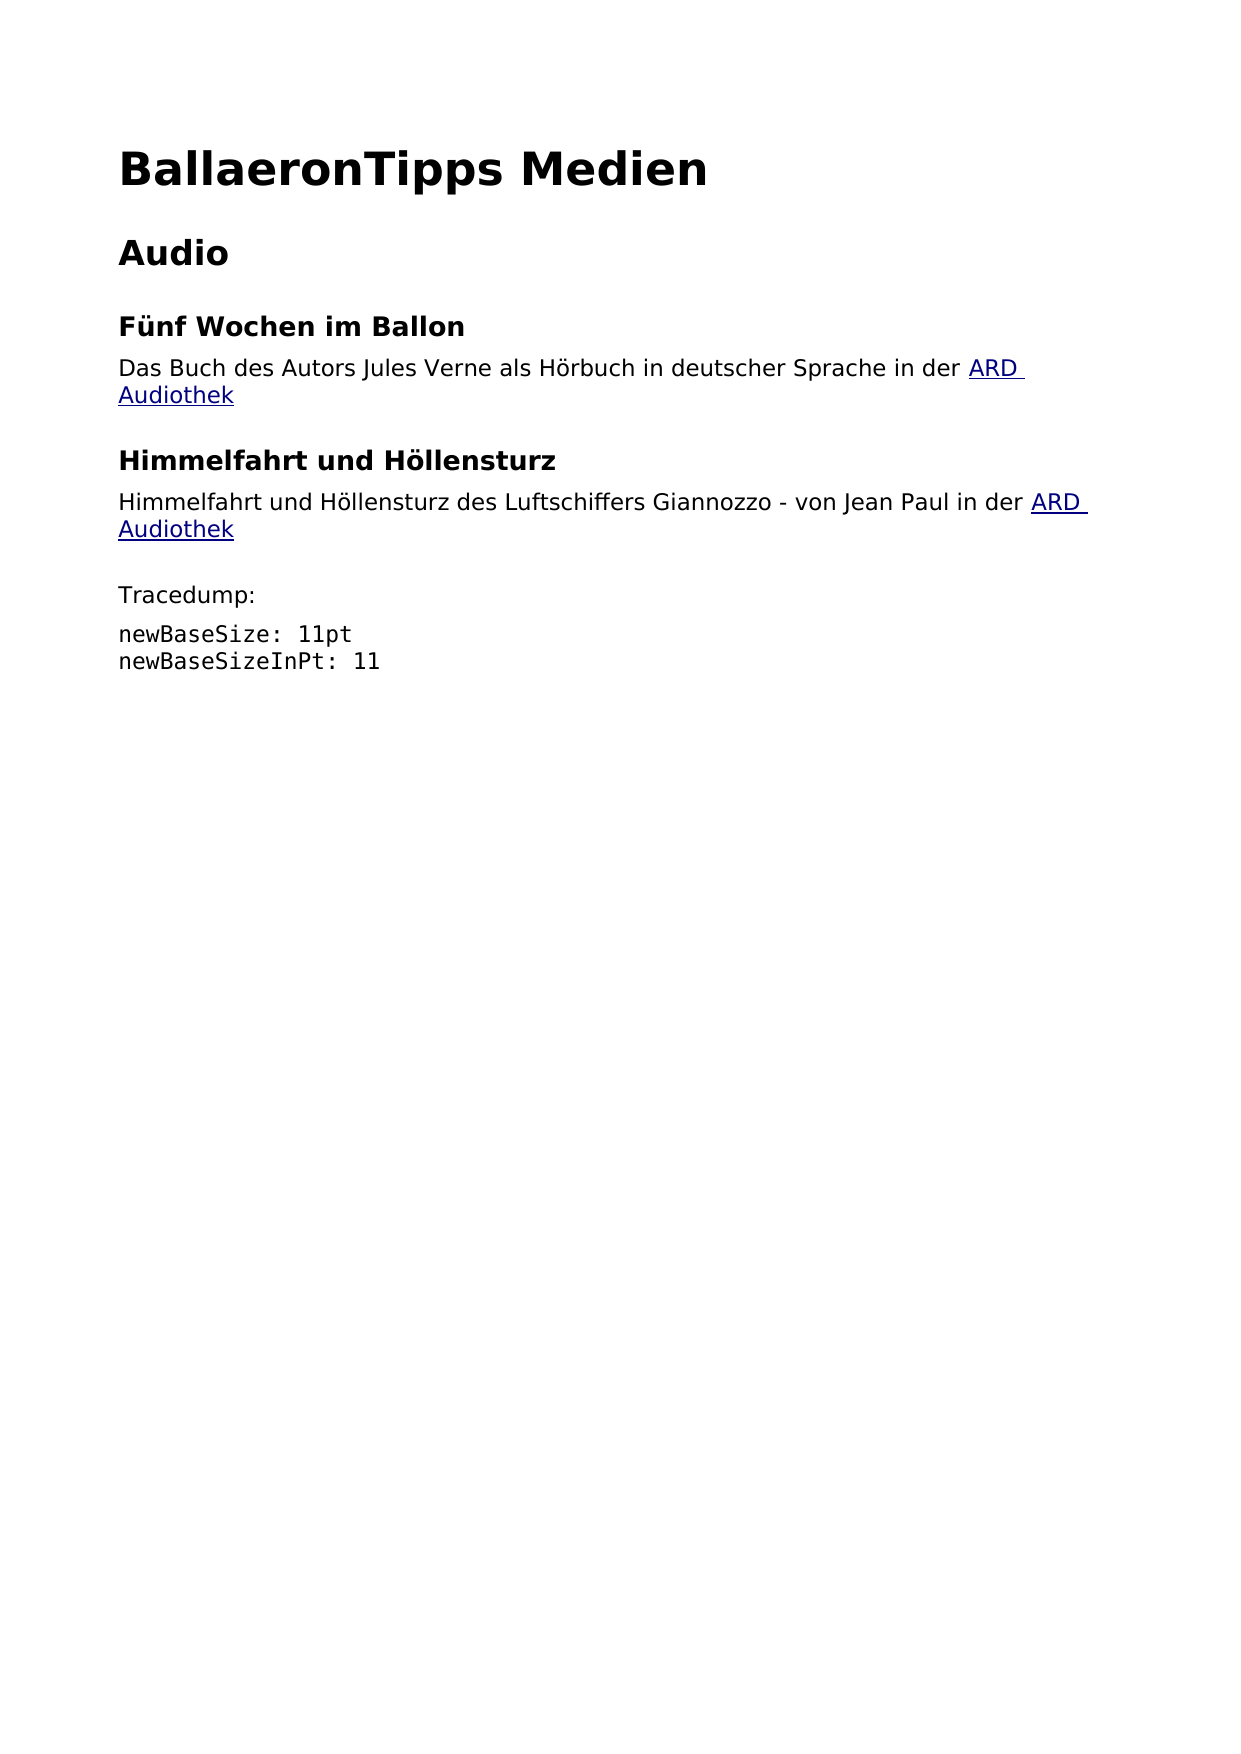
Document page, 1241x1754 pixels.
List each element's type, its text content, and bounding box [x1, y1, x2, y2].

text Himmelfahrt und Höllensturz des Luftschiffers Giannozzo - von Jean Paul in der ARD Audiothek [118, 489, 1122, 543]
text Tracedump: [118, 555, 1122, 609]
text newBaseSize: 11pt newBaseSizeInPt: 11 [118, 621, 1122, 674]
subtitle Fünf Wochen im Ballon [118, 311, 1122, 343]
subtitle Audio [118, 234, 1122, 274]
subtitle BallaeronTipps Medien [118, 143, 1122, 196]
text Das Buch des Autors Jules Verne als Hörbuch in deutscher Sprache in der ARD Audiothek [118, 355, 1122, 408]
subtitle Himmelfahrt und Höllensturz [118, 446, 1122, 477]
